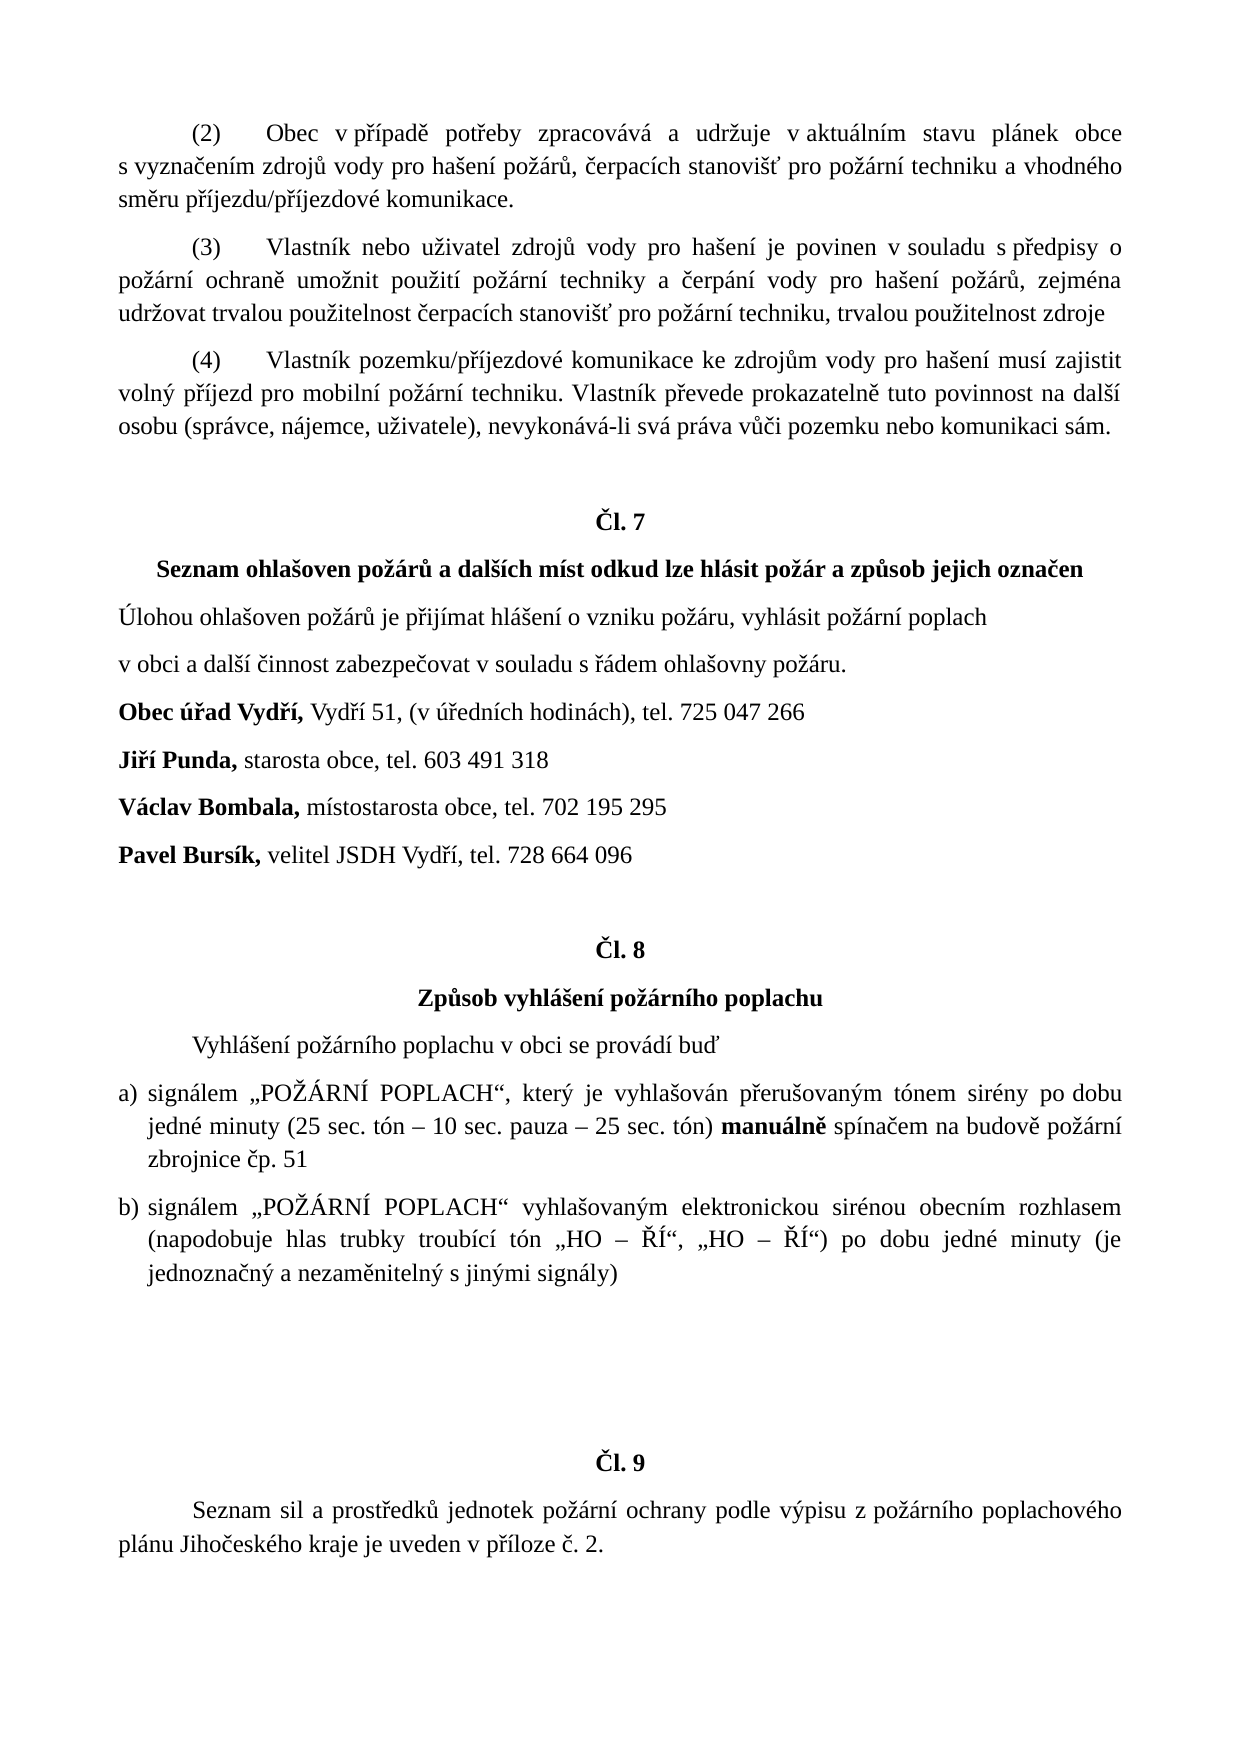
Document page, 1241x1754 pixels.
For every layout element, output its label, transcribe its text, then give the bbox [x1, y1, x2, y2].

list signálem „POŽÁRNÍ POPLACH“ vyhlašovaným elektronickou sirénou obecním rozhlasem (napodobuje hlas trubky troubící tón „HO – ŘÍ“, „HO – ŘÍ“) po dobu jedné minuty (je jednoznačný a nezaměnitelný s jinými signály) [118, 1192, 1122, 1286]
text Čl. 8 [118, 935, 1122, 964]
list Obec v případě potřeby zpracovává a udržuje v aktuálním stavu plánek obce s vyznačením zdrojů vody pro hašení požárů, čerpacích stanovišť pro požární techniku a vhodného směru příjezdu/příjezdové komunikace. [118, 118, 1122, 213]
list signálem „POŽÁRNÍ POPLACH“, který je vyhlašován přerušovaným tónem sirény po dobu jedné minuty (25 sec. tón – 10 sec. pauza – 25 sec. tón) manuálně spínačem na budově požární zbrojnice čp. 51 [118, 1078, 1122, 1173]
text Jiří Punda, starosta obce, tel. 603 491 318 [118, 745, 1122, 773]
text Seznam sil a prostředků jednotek požární ochrany podle výpisu z požárního poplachového plánu Jihočeského kraje je uveden v příloze č. 2. [118, 1496, 1122, 1557]
list Vlastník nebo uživatel zdrojů vody pro hašení je povinen v souladu s předpisy o požární ochraně umožnit použití požární techniky a čerpání vody pro hašení požárů, zejména udržovat trvalou použitelnost čerpacích stanovišť pro požární techniku, trvalou použitelnost zdroje [118, 232, 1122, 327]
text v obci a další činnost zabezpečovat v souladu s řádem ohlašovny požáru. [118, 649, 1122, 678]
text Způsob vyhlášení požárního poplachu [118, 983, 1122, 1011]
text Seznam ohlašoven požárů a dalších míst odkud lze hlásit požár a způsob jejich označen [118, 554, 1122, 583]
list Vlastník pozemku/příjezdové komunikace ke zdrojům vody pro hašení musí zajistit volný příjezd pro mobilní požární techniku. Vlastník převede prokazatelně tuto povinnost na další osobu (správce, nájemce, uživatele), nevykonává-li svá práva vůči pozemku nebo komunikaci sám. [118, 345, 1122, 440]
text Čl. 9 [118, 1448, 1122, 1477]
text Vyhlášení požárního poplachu v obci se provádí buď [192, 1030, 1122, 1059]
text Obec úřad Vydří, Vydří 51, (v úředních hodinách), tel. 725 047 266 [118, 697, 1122, 726]
text Pavel Bursík, velitel JSDH Vydří, tel. 728 664 096 [118, 840, 1122, 869]
text Čl. 7 [118, 507, 1122, 535]
text Václav Bombala, místostarosta obce, tel. 702 195 295 [118, 792, 1122, 821]
text Úlohou ohlašoven požárů je přijímat hlášení o vzniku požáru, vyhlásit požární poplach [118, 602, 1122, 631]
